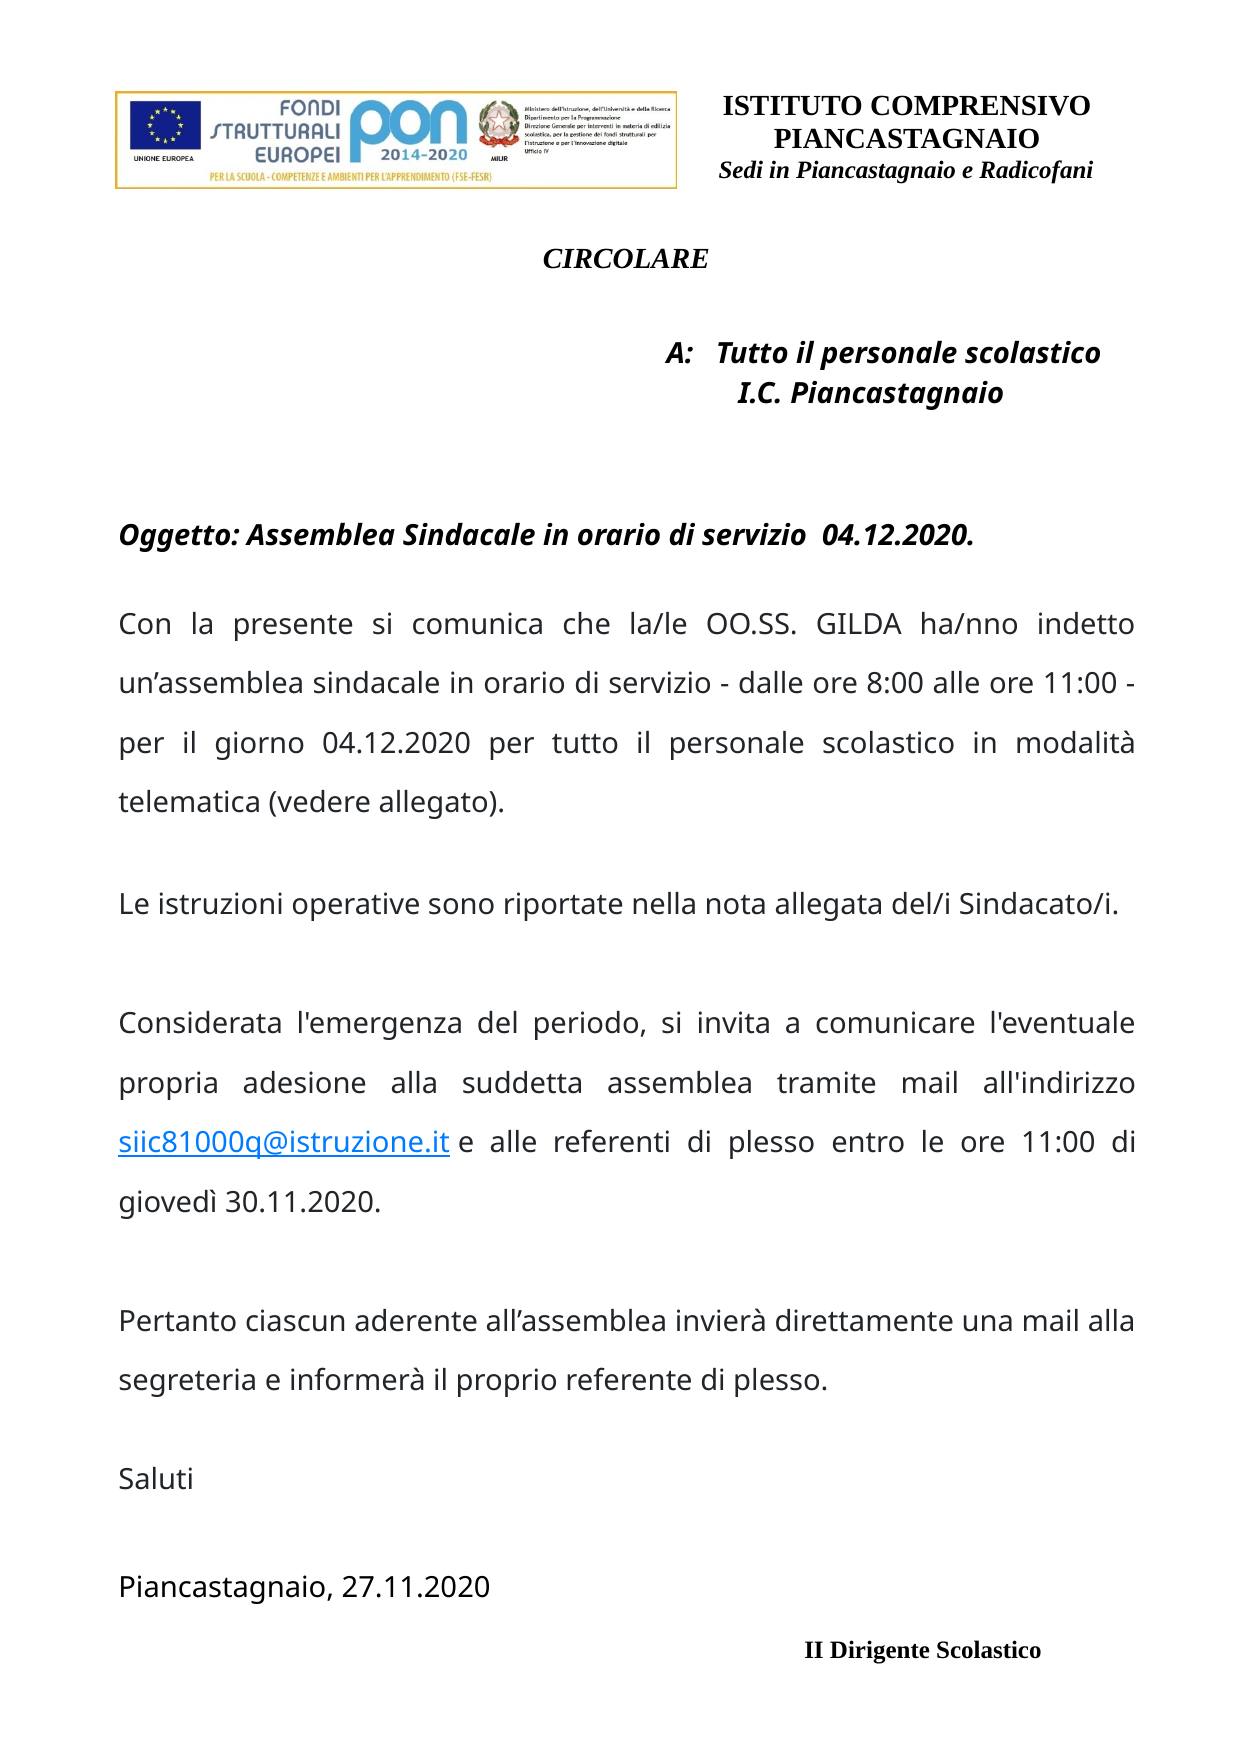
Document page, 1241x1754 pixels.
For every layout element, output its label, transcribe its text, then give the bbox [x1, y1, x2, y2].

text Pertanto ciascun aderente all’assemblea invierà direttamente una mail alla segreteria e informerà il proprio referente di plesso. [118, 1241, 1137, 1399]
text II Dirigente Scolastico [708, 1635, 1137, 1664]
text I.C. Piancastagnaio [634, 372, 1137, 412]
text Le istruzioni operative sono riportate nella nota allegata del/i Sindacato/i. [118, 884, 1137, 923]
text ISTITUTO COMPRENSIVO PIANCASTAGNAIO [118, 88, 1137, 155]
text CIRCOLARE [118, 241, 1137, 275]
text A: Tutto il personale scolastico [561, 332, 1137, 372]
text Considerata l'emergenza del periodo, si invita a comunicare l'eventuale propria adesione alla suddetta assemblea tramite mail all'indirizzo siic81000q@istruzione.it e alle referenti di plesso entro le ore 11:00 di giovedì 30.11.2020. [118, 943, 1137, 1221]
text Sedi in Piancastagnaio e Radicofani [677, 155, 1137, 184]
text Piancastagnaio, 27.11.2020 [118, 1566, 1137, 1606]
text Con la presente si comunica che la/le OO.SS. GILDA ha/nno indetto un’assemblea sindacale in orario di servizio - dalle ore 8:00 alle ore 11:00 - per il giorno 04.12.2020 per tutto il personale scolastico in modalità telematica (vedere allegato). [118, 553, 1137, 821]
text Saluti [118, 1459, 1137, 1498]
text Oggetto: Assemblea Sindacale in orario di servizio 04.12.2020. [118, 514, 1137, 553]
